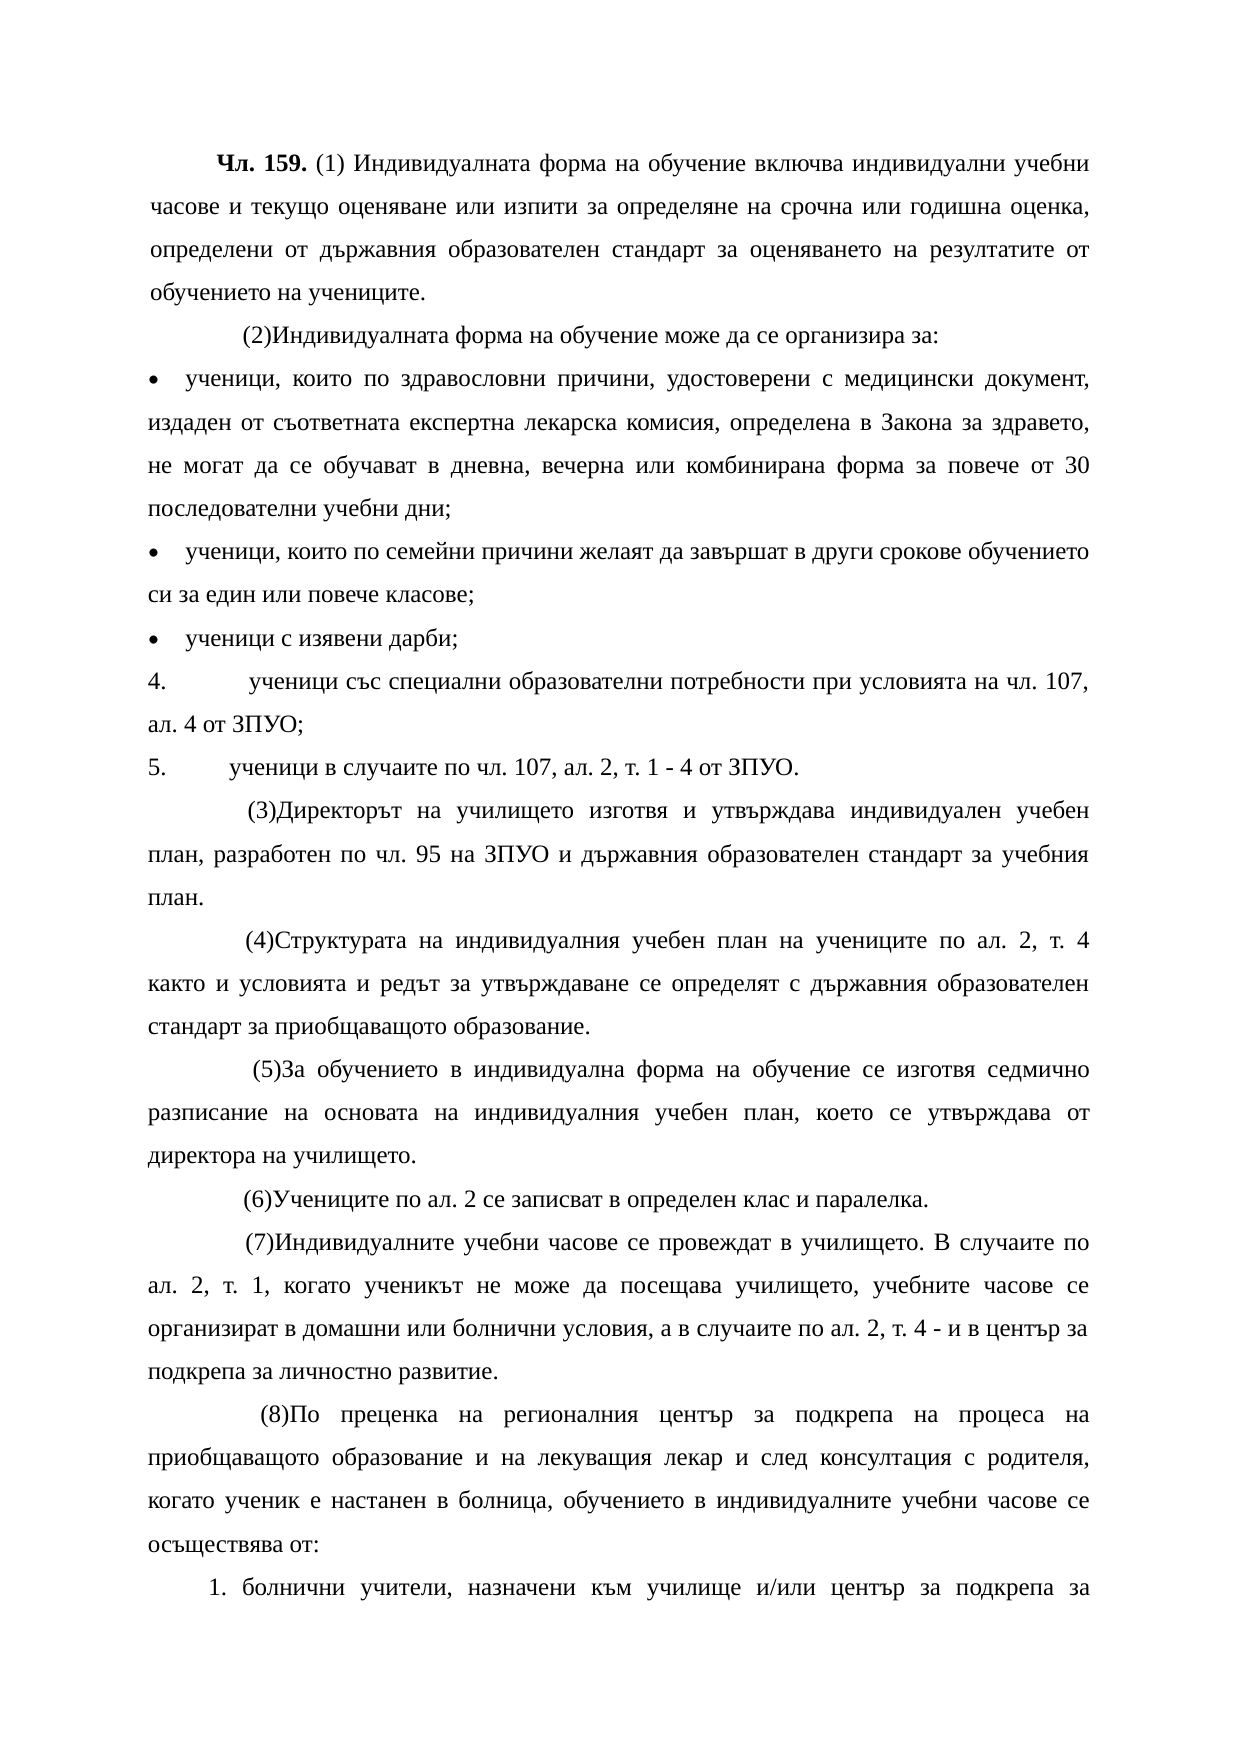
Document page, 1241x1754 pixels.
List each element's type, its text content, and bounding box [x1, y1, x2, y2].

text 4. ученици със специални образователни потребности при условията на чл. 107, ал. 4 от ЗПУО; [148, 666, 1091, 738]
text (5)За обучението в индивидуална форма на обучение се изготвя седмично разписание на основата на индивидуалния учебен план, което се утвърждава от директора на училището. [148, 1054, 1091, 1169]
text (8)По преценка на регионалния център за подкрепа на процеса на приобщаващото образование и на лекуващия лекар и след консултация с родителя, когато ученик е настанен в болница, обучението в индивидуалните учебни часове се осъществява от: [148, 1399, 1091, 1557]
list ученици с изявени дарби; [110, 623, 1093, 652]
text (2)Индивидуалната форма на обучение може да се организира за: [148, 320, 1093, 349]
text Чл. 159. (1) Индивидуалната форма на обучение включва индивидуални учебни часове и текущо оценяване или изпити за определяне на срочна или годишна оценка, определени от държавния образователен стандарт за оценяването на резултатите от обучението на учениците. [150, 148, 1091, 306]
list ученици, които по семейни причини желаят да завършат в други срокове обучението си за един или повече класове; [110, 536, 1091, 608]
text (7)Индивидуалните учебни часове се провеждат в училището. В случаите по ал. 2, т. 1, когато ученикът не може да посещава училището, учебните часове се организират в домашни или болнични условия, а в случаите по ал. 2, т. 4 - и в център за подкрепа за личностно развитие. [148, 1227, 1091, 1385]
list ученици, които по здравословни причини, удостоверени с медицински документ, издаден от съответната експертна лекарска комисия, определена в Закона за здравето, не могат да се обучават в дневна, вечерна или комбинирана форма за повече от 30 последователни учебни дни; [110, 363, 1091, 522]
text (6)Учениците по ал. 2 се записват в определен клас и паралелка. [148, 1184, 1093, 1212]
text (4)Структурата на индивидуалния учебен план на учениците по ал. 2, т. 4 както и условията и редът за утвърждаване се определят с държавния образователен стандарт за приобщаващото образование. [148, 925, 1091, 1040]
text 5. ученици в случаите по чл. 107, ал. 2, т. 1 - 4 от ЗПУО. [148, 752, 1093, 781]
text 1. болнични учители, назначени към училище и/или център за подкрепа за [150, 1572, 1091, 1601]
text (3)Директорът на училището изготвя и утвърждава индивидуален учебен план, разработен по чл. 95 на ЗПУО и държавния образователен стандарт за учебния план. [148, 796, 1091, 911]
